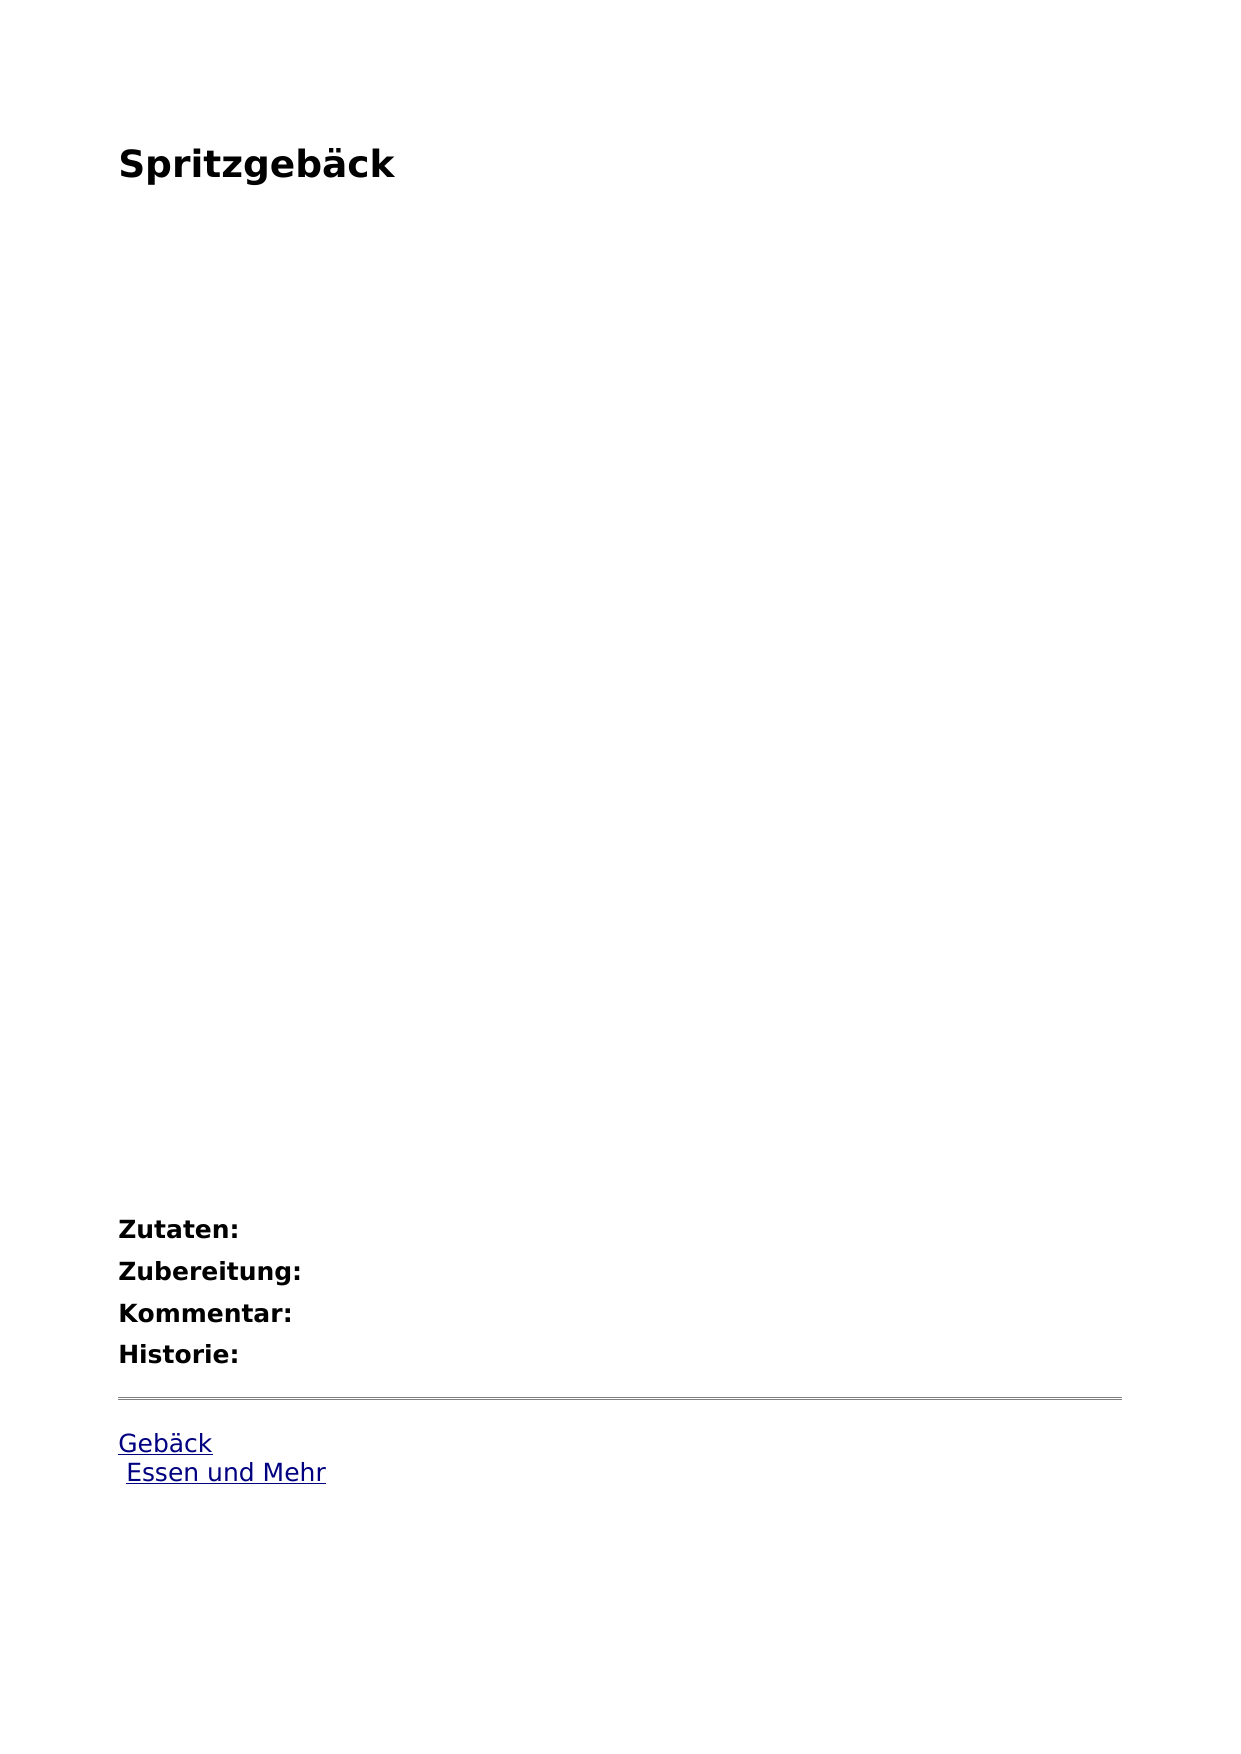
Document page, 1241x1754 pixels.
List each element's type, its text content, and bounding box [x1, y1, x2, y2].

text Historie: [118, 1341, 1122, 1370]
text Zutaten: [118, 1216, 1122, 1245]
subtitle Spritzgebäck [118, 143, 1122, 187]
text Kommentar: [118, 1299, 1122, 1328]
text Zubereitung: [118, 1257, 1122, 1287]
text Gebäck Essen und Mehr [118, 1429, 1122, 1487]
